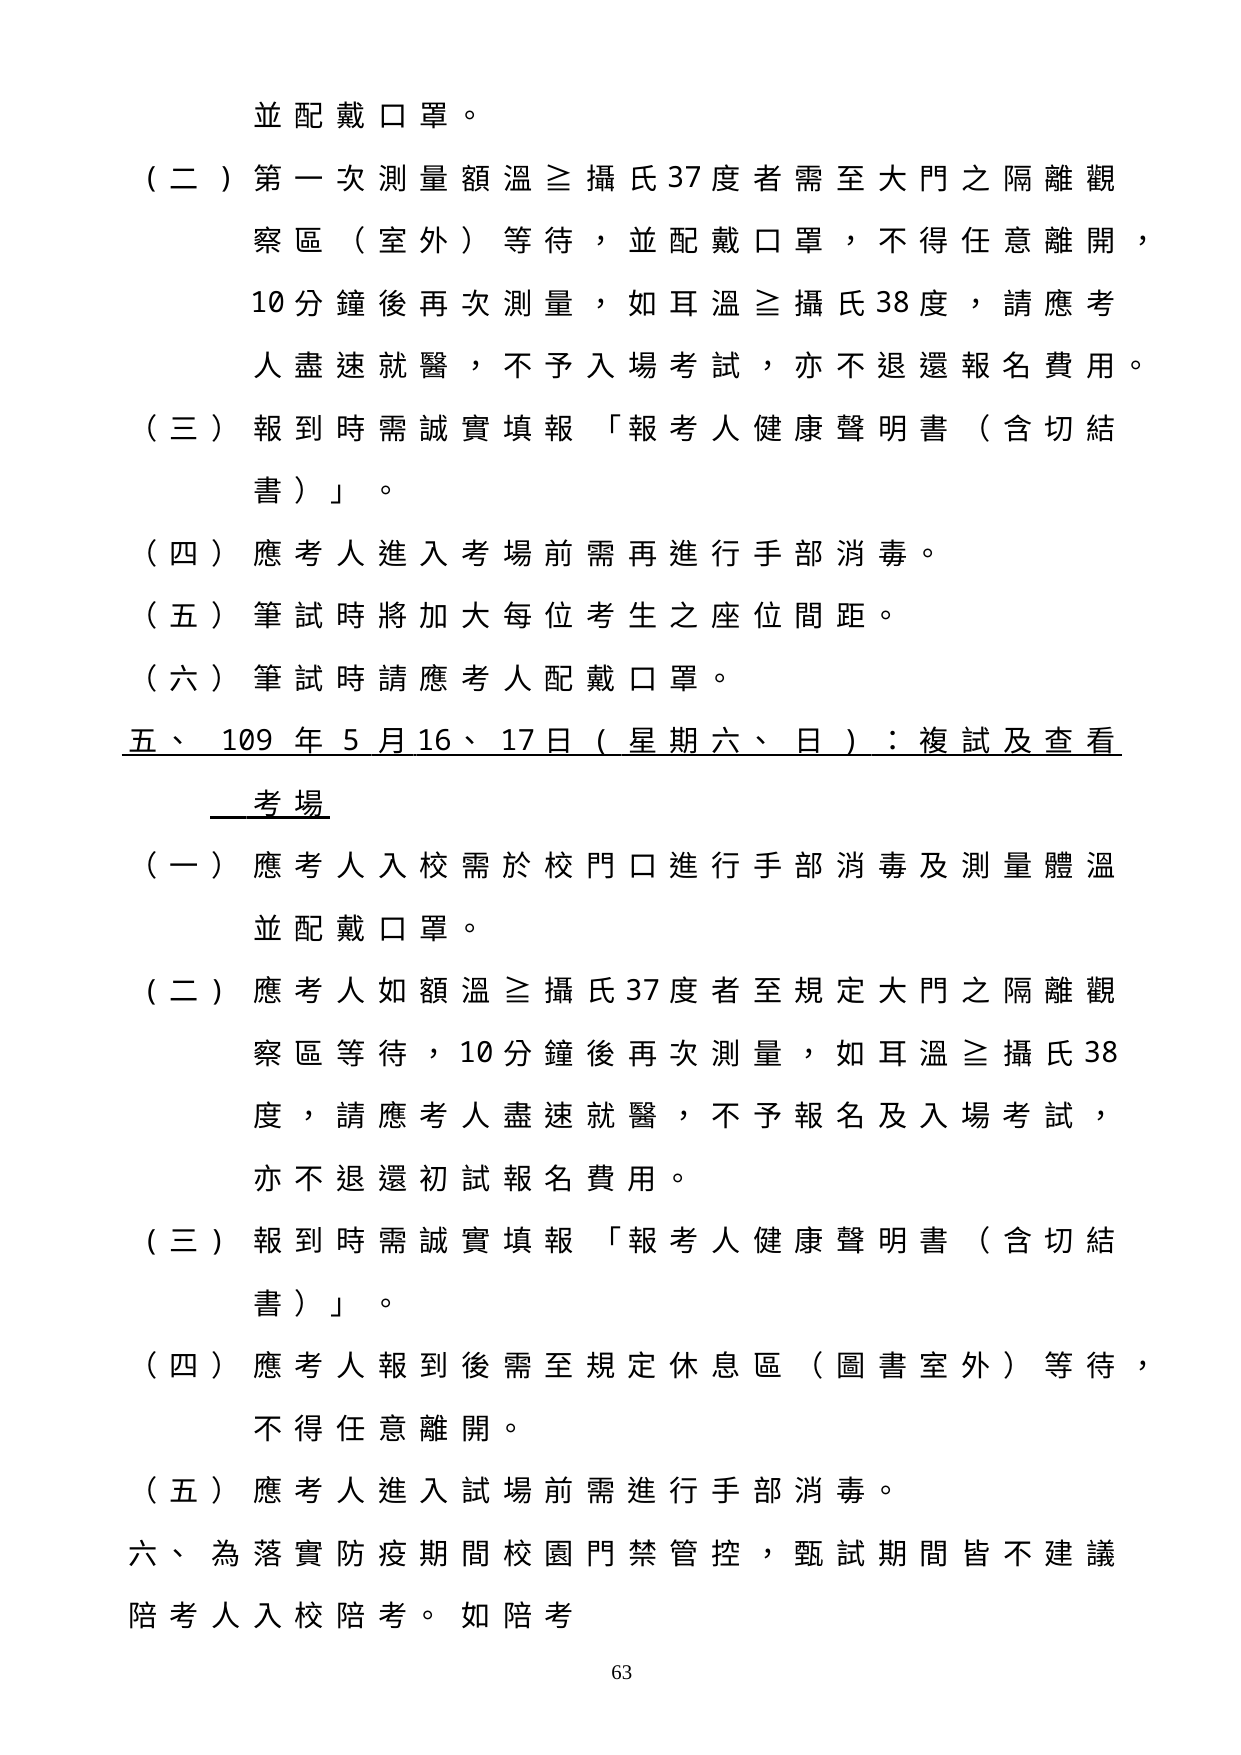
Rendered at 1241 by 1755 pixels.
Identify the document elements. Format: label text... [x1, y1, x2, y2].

text (二) 應考人如額溫≧攝氏37度者至規定大門之隔離觀察區等待，10分鐘後再次測量，如耳溫≧攝氏38度，請應考人盡速就醫，不予報名及入場考試，亦不退還初試報名費用。 [122, 947, 1122, 1197]
text 六、為落實防疫期間校園門禁管控，甄試期間皆不建議陪考人入校陪考。如陪考 [122, 1510, 1122, 1635]
text （五）應考人進入試場前需進行手部消毒。 [122, 1447, 1122, 1510]
text （四）應考人進入考場前需再進行手部消毒。 [122, 510, 1122, 572]
text （四）應考人報到後需至規定休息區（圖書室外）等待，不得任意離開。 [122, 1322, 1122, 1447]
text （五）筆試時將加大每位考生之座位間距。 [122, 572, 1122, 635]
text 考場 [122, 756, 1122, 822]
text 五、109年5月16、17日(星期六、日)：複試及查看 [122, 697, 1122, 754]
text (二)第一次測量額溫≧攝氏37度者需至大門之隔離觀察區（室外）等待，並配戴口罩，不得任意離開，10分鐘後再次測量，如耳溫≧攝氏38度，請應考人盡速就醫，不予入場考試，亦不退還報名費用。 [122, 135, 1122, 385]
text （六）筆試時請應考人配戴口罩。 [122, 635, 1122, 697]
text （三）報到時需誠實填報「報考人健康聲明書（含切結書）」。 [122, 385, 1122, 510]
text （一）應考人入校需於校門口進行手部消毒及測量體溫並配戴口罩。 [122, 822, 1122, 947]
text (三) 報到時需誠實填報「報考人健康聲明書（含切結書）」。 [122, 1197, 1122, 1322]
text （一）請應考人配合於校門口進行手部消毒、測量體溫並配戴口罩。 [122, 72, 1122, 135]
